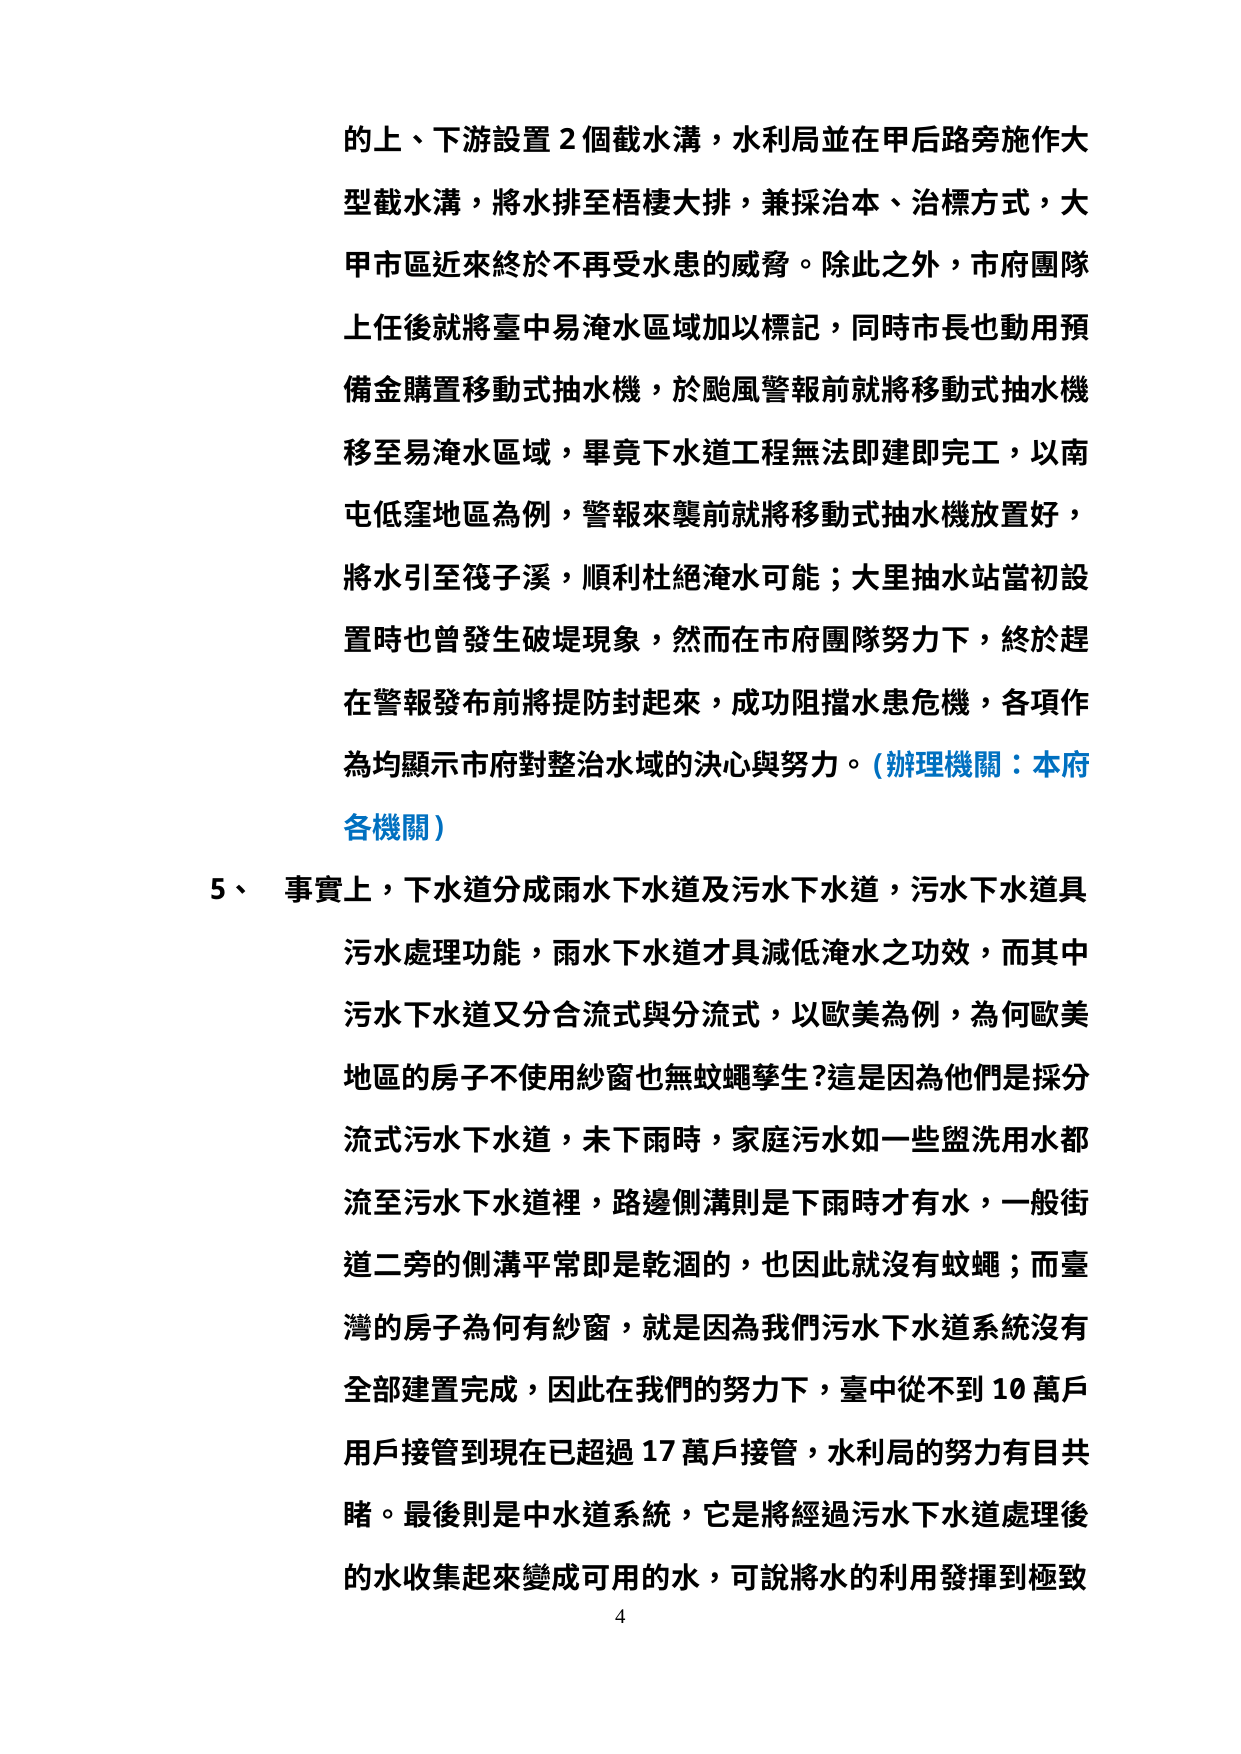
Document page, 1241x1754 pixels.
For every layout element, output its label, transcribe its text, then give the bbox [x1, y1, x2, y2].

list 事實上，下水道分成雨水下水道及污水下水道，污水下水道具污水處理功能，雨水下水道才具減低淹水之功效，而其中污水下水道又分合流式與分流式，以歐美為例，為何歐美地區的房子不使用紗窗也無蚊蠅孳生?這是因為他們是採分流式污水下水道，未下雨時，家庭污水如一些盥洗用水都流至污水下水道裡，路邊側溝則是下雨時才有水，一般街道二旁的側溝平常即是乾涸的，也因此就沒有蚊蠅；而臺灣的房子為何有紗窗，就是因為我們污水下水道系統沒有全部建置完成，因此在我們的努力下，臺中從不到10萬戶用戶接管到現在已超過17萬戶接管，水利局的努力有目共睹。最後則是中水道系統，它是將經過污水下水道處理後的水收集起來變成可用的水，可說將水的利用發揮到極致。正因為市府對水環境的重視與努力，在前瞻計畫中臺中才能得到超過55億元的經費補助，也印證了市長說的「機會是給準備好的人」。未來臺中的水環境我們仍會持續改善，水資源部分也會多元利用，讓老天爺給的淡水資源不輕易就放流到河川與海洋。值得一提的是臺中四年來共編了50億元的災害準備金，但這四年來我們只使用18億元，可見本市已成功建構起不怕淹水的「韌性城市」。(辦理機關：本府各機關) [209, 846, 1090, 1596]
list 河流除了是城市的美景，更是城市的靈魂，例如大家琅琅上口的多瑙河、賽納河等，而臺中的水域更多，從北到南有大安溪、大甲溪、大肚溪，大甲溪流城支流更流入市區，成為市民生活環境中重要的一部分。僅管臺中的河川有些隸屬中央管轄，但市府對於防洪、治水、排水均不遺餘力，積極處理，整治筏子溪、綠川、柳川等，使河川兼具排水與防洪功能，特別是水利局於綠、柳川底下做了箱涵，上層的河川景觀則加以美化、改善，增加市民的遊憩點，近期的綠、柳川點燈活動更是吸引許多遊客夜間到訪。此外，本市的防洪工程，水利局也加以改善，過去我還未至臺中服務時，於颱風季節就會在新聞中看到靜宜大學、弘光大學前的臺灣大道水淹成災，經過我們的努力後，最近四年都沒有再出現類似情形，因為我們在山坡底下設滯洪池、截流溝，把水導至野溪，讓道路是道路、水道是水道，解決擾民已久的水患問題。另外，以大甲民生地下道為例，建設局於104年接手後，僅花4、5個月就將大甲地下道的上、下游設置2個截水溝，水利局並在甲后路旁施作大型截水溝，將水排至梧棲大排，兼採治本、治標方式，大甲市區近來終於不再受水患的威脅。除此之外，市府團隊上任後就將臺中易淹水區域加以標記，同時市長也動用預備金購置移動式抽水機，於颱風警報前就將移動式抽水機移至易淹水區域，畢竟下水道工程無法即建即完工，以南屯低窪地區為例，警報來襲前就將移動式抽水機放置好，將水引至筏子溪，順利杜絕淹水可能；大里抽水站當初設置時也曾發生破堤現象，然而在市府團隊努力下，終於趕在警報發布前將提防封起來，成功阻擋水患危機，各項作為均顯示市府對整治水域的決心與努力。(辦理機關：本府各機關) [209, 96, 1090, 846]
